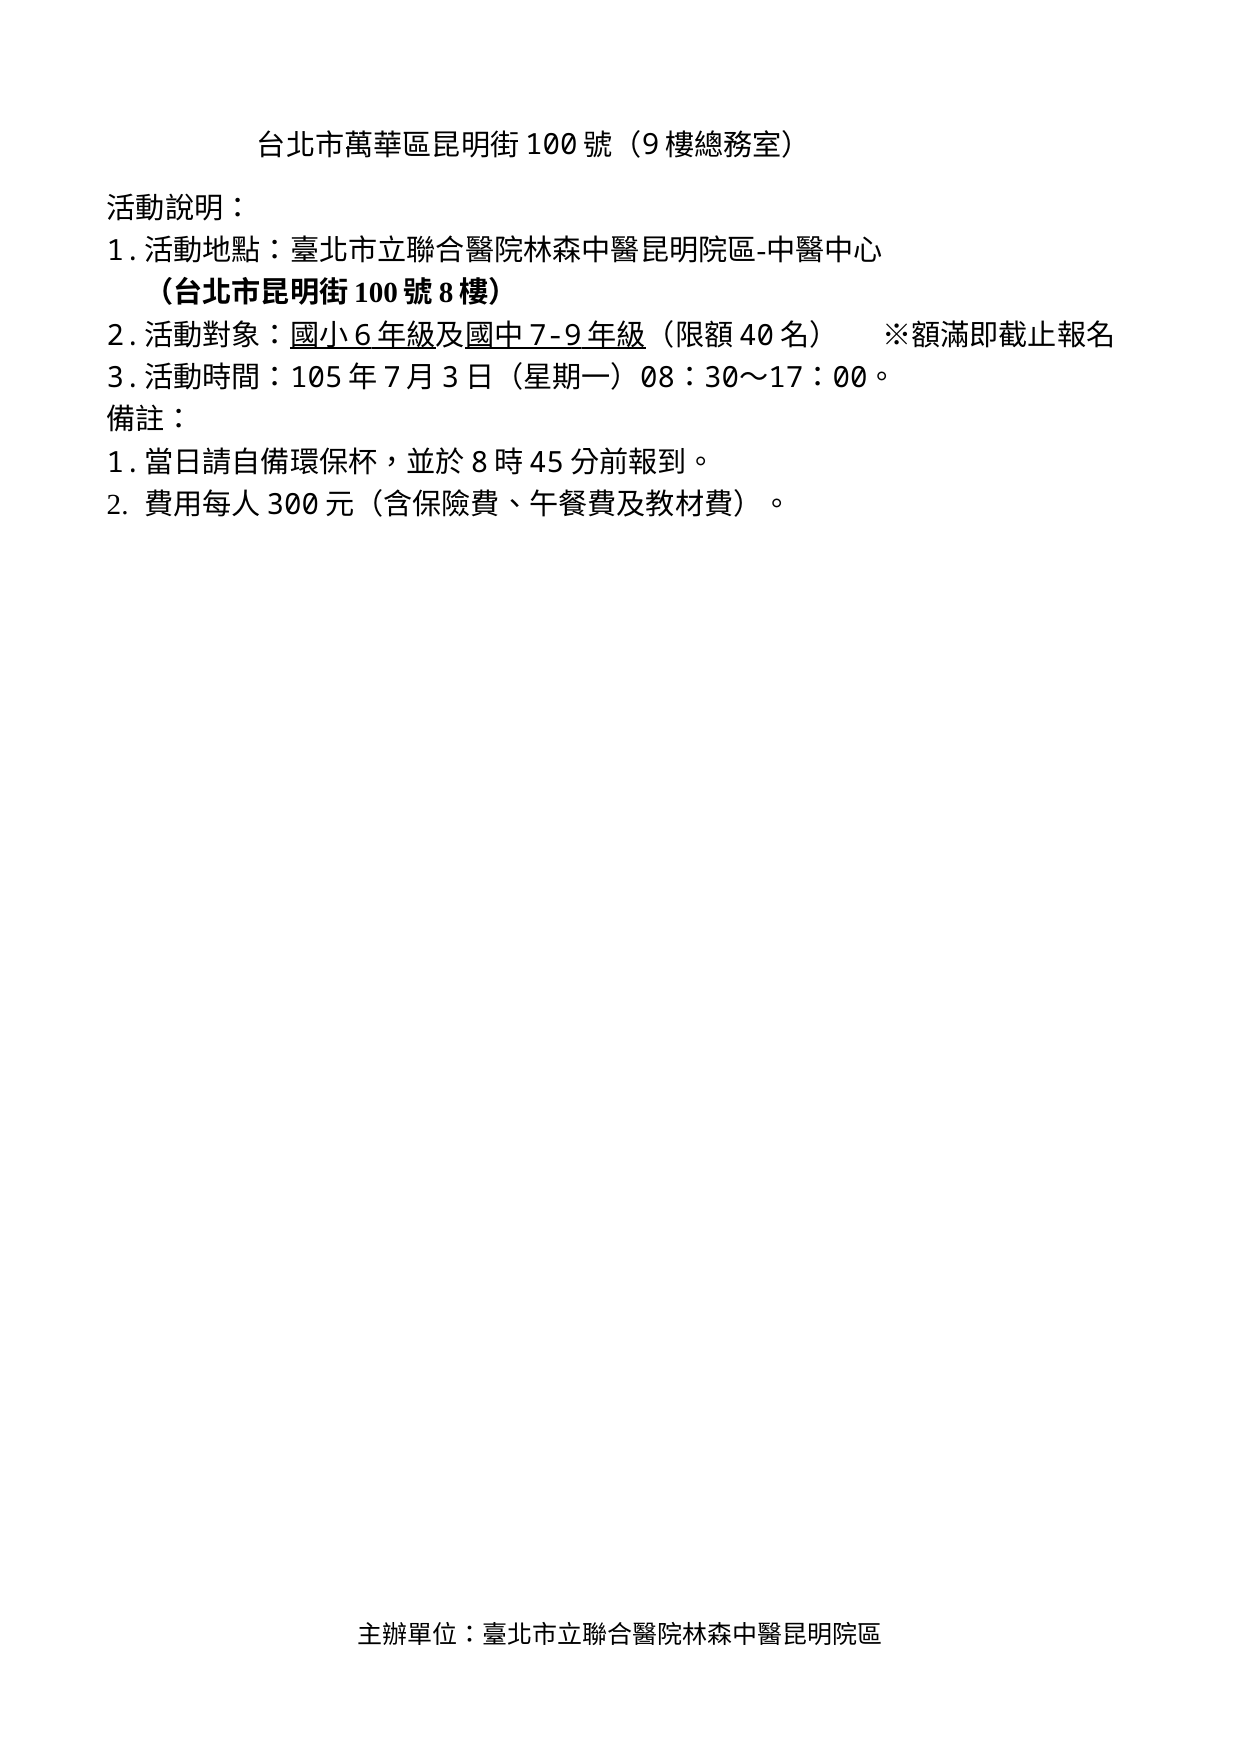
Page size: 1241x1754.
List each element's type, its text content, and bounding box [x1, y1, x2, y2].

list 活動地點：臺北市立聯合醫院林森中醫昆明院區-中醫中心 [106, 226, 1134, 269]
text （台北市昆明街100號8樓） [144, 269, 1134, 311]
list 費用每人300元（含保險費、午餐費及教材費）。 [106, 481, 1134, 523]
list 活動對象：國小6年級及國中7-9年級（限額40名） ※額滿即截止報名 [106, 311, 1134, 353]
text 活動說明： [106, 164, 1134, 226]
list 活動時間：105年7月3日（星期一）08：30～17：00。 [106, 353, 1134, 396]
text 備註： [106, 396, 1134, 438]
text 台北市萬華區昆明街100號（9樓總務室） [106, 101, 1134, 164]
list 當日請自備環保杯，並於8時45分前報到。 [106, 438, 1134, 481]
